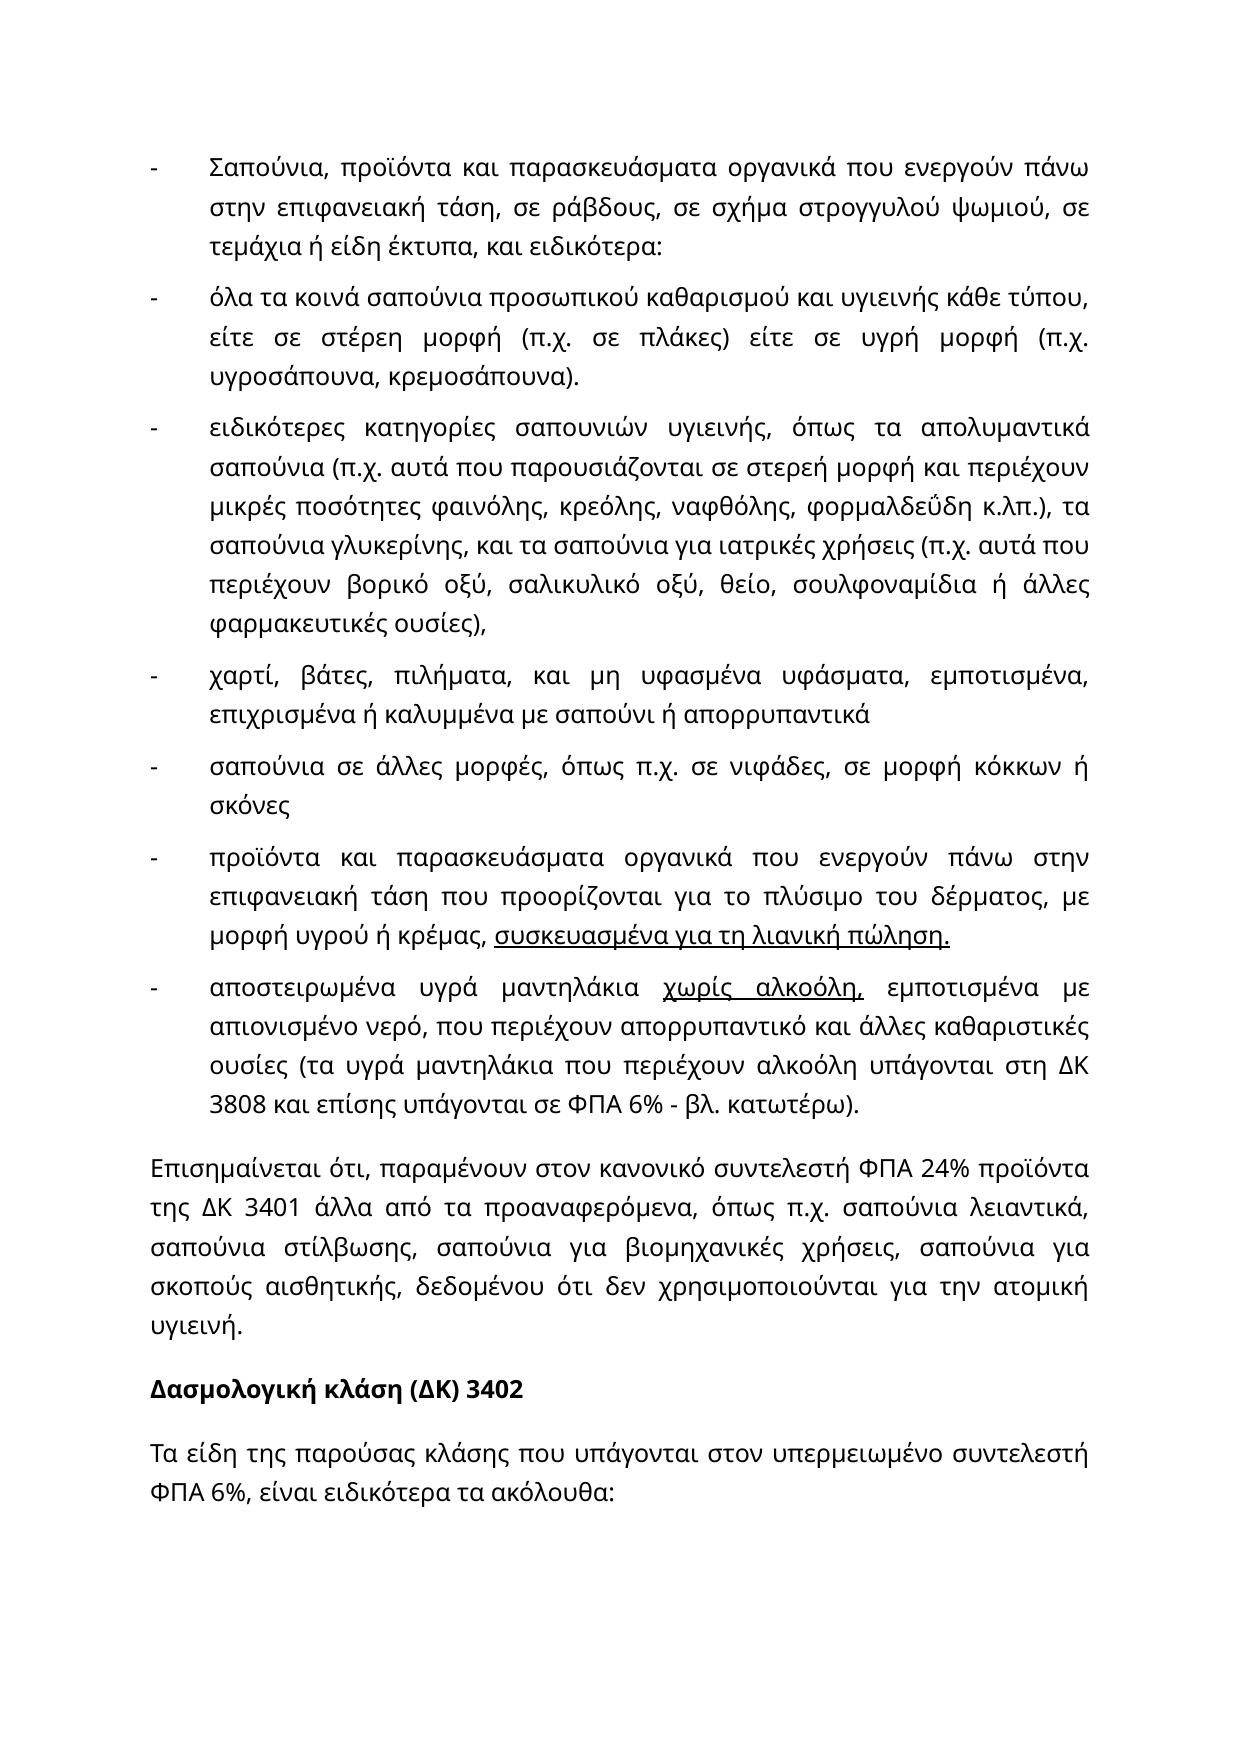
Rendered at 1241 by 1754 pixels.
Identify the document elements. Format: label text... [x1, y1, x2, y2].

text Δασμολογική κλάση (ΔΚ) 3402 [150, 1372, 1090, 1406]
list - Σαπούνια, προϊόντα και παρασκευάσματα οργανικά που ενεργούν πάνω στην επιφανειακή τάση, σε ράβδους, σε σχήμα στρογγυλού ψωμιού, σε τεμάχια ή είδη έκτυπα, και ειδικότερα: [150, 150, 1090, 262]
list - όλα τα κοινά σαπούνια προσωπικού καθαρισμού και υγιεινής κάθε τύπου, είτε σε στέρεη μορφή (π.χ. σε πλάκες) είτε σε υγρή μορφή (π.χ. υγροσάπουνα, κρεμοσάπουνα). [150, 280, 1090, 392]
list - προϊόντα και παρασκευάσματα οργανικά που ενεργούν πάνω στην επιφανειακή τάση που προορίζονται για το πλύσιμο του δέρματος, με μορφή υγρού ή κρέμας, συσκευασμένα για τη λιανική πώληση. [150, 839, 1090, 952]
text Επισημαίνεται ότι, παραμένουν στον κανονικό συντελεστή ΦΠΑ 24% προϊόντα της ΔΚ 3401 άλλα από τα προαναφερόμενα, όπως π.χ. σαπούνια λειαντικά, σαπούνια στίλβωσης, σαπούνια για βιομηχανικές χρήσεις, σαπούνια για σκοπούς αισθητικής, δεδομένου ότι δεν χρησιμοποιούνται για την ατομική υγιεινή. [150, 1151, 1090, 1342]
text Τα είδη της παρούσας κλάσης που υπάγονται στον υπερμειωμένο συντελεστή ΦΠΑ 6%, είναι ειδικότερα τα ακόλουθα: [150, 1436, 1090, 1509]
list - ειδικότερες κατηγορίες σαπουνιών υγιεινής, όπως τα απολυμαντικά σαπούνια (π.χ. αυτά που παρουσιάζονται σε στερεή μορφή και περιέχουν μικρές ποσότητες φαινόλης, κρεόλης, ναφθόλης, φορμαλδεΰδη κ.λπ.), τα σαπούνια γλυκερίνης, και τα σαπούνια για ιατρικές χρήσεις (π.χ. αυτά που περιέχουν βορικό οξύ, σαλικυλικό οξύ, θείο, σουλφοναμίδια ή άλλες φαρμακευτικές ουσίες), [150, 410, 1090, 640]
list - σαπούνια σε άλλες μορφές, όπως π.χ. σε νιφάδες, σε μορφή κόκκων ή σκόνες [150, 748, 1090, 822]
list - αποστειρωμένα υγρά μαντηλάκια χωρίς αλκοόλη, εμποτισμένα με απιονισμένο νερό, που περιέχουν απορρυπαντικό και άλλες καθαριστικές ουσίες (τα υγρά μαντηλάκια που περιέχουν αλκοόλη υπάγονται στη ΔΚ 3808 και επίσης υπάγονται σε ΦΠΑ 6% - βλ. κατωτέρω). [150, 969, 1090, 1121]
list - χαρτί, βάτες, πιλήματα, και μη υφασμένα υφάσματα, εμποτισμένα, επιχρισμένα ή καλυμμένα με σαπούνι ή απορρυπαντικά [150, 657, 1090, 731]
